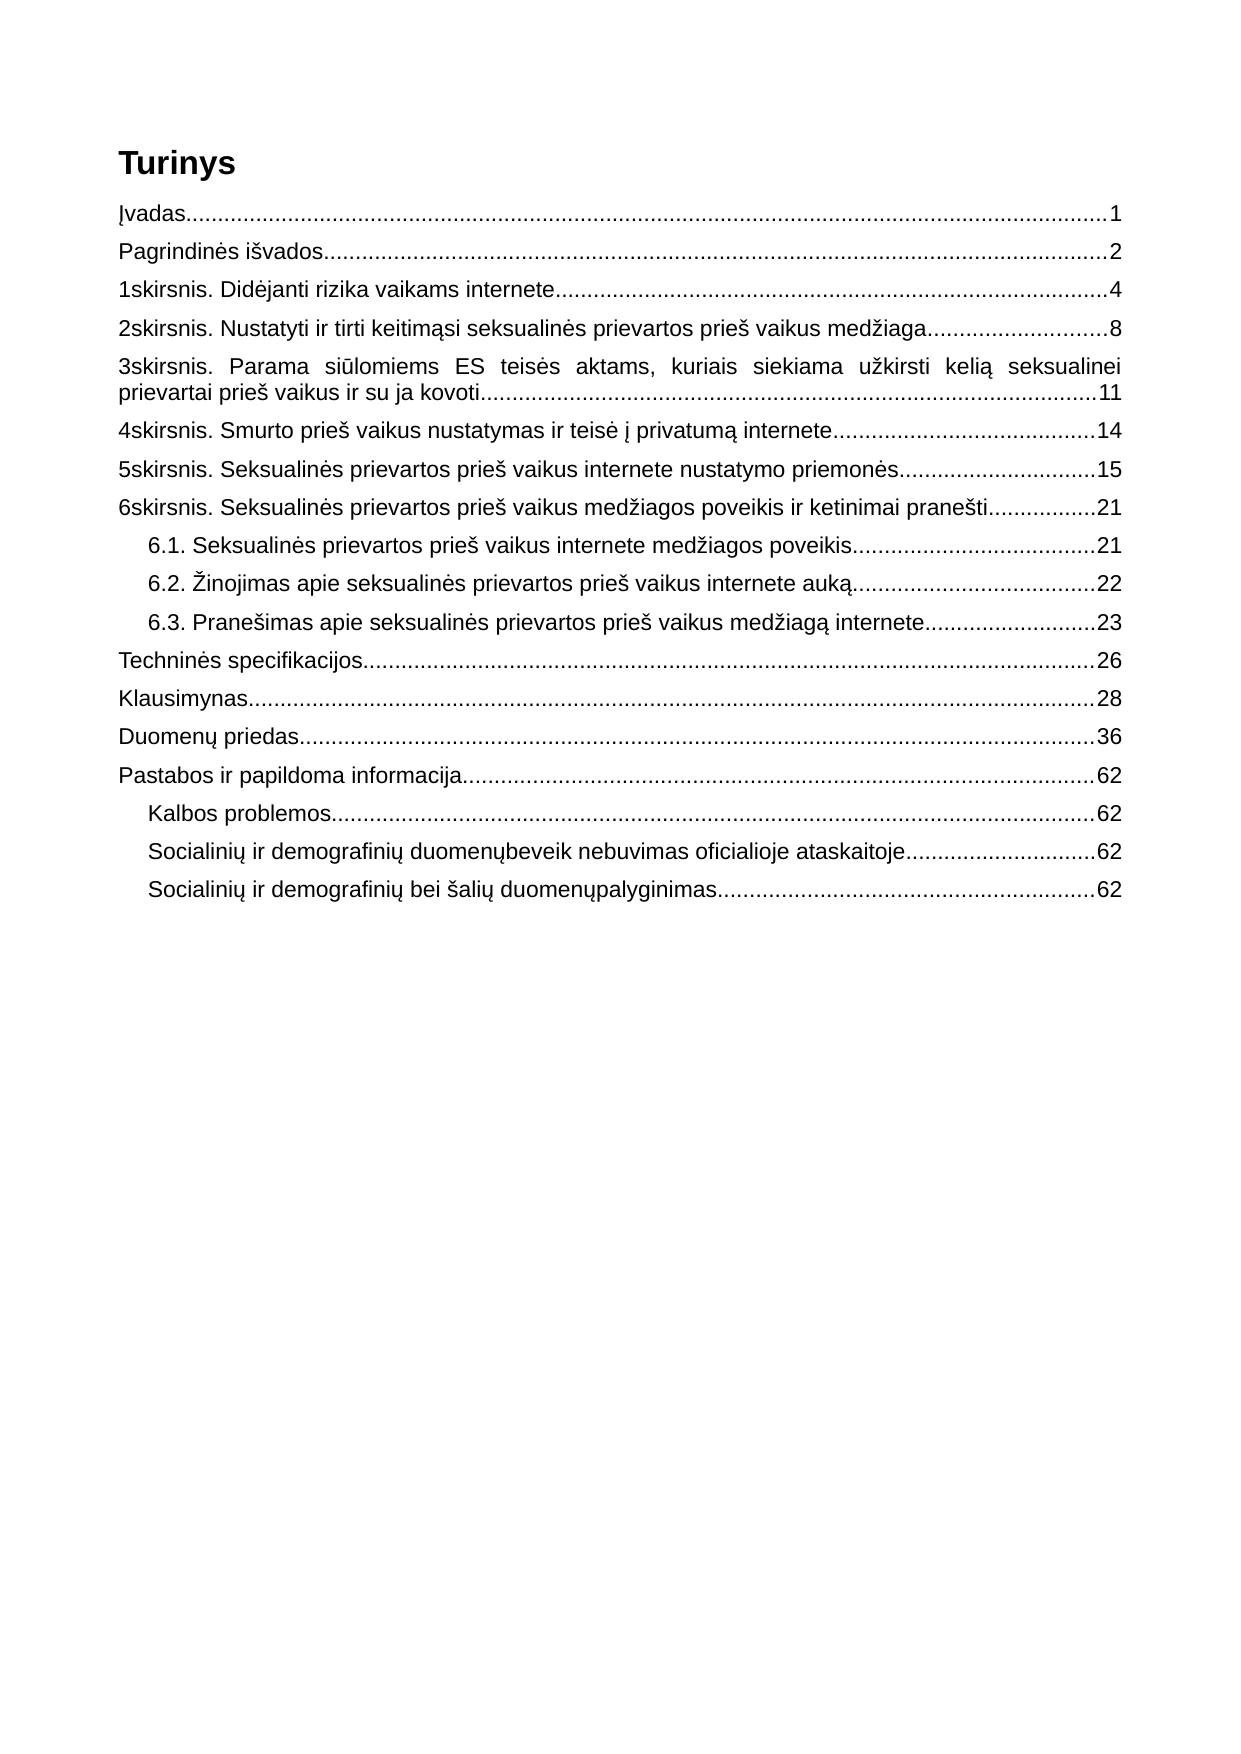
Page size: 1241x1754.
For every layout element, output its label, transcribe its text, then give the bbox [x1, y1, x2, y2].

text Kalbos problemos 62 [148, 800, 1122, 826]
text 6.1. Seksualinės prievartos prieš vaikus internete medžiagos poveikis 21 [148, 532, 1122, 558]
text 2skirsnis. Nustatyti ir tirti keitimąsi seksualinės prievartos prieš vaikus medžiaga 8 [118, 315, 1122, 341]
text Pastabos ir papildoma informacija 62 [118, 762, 1122, 788]
text Duomenų priedas 36 [118, 723, 1122, 750]
text 4skirsnis. Smurto prieš vaikus nustatymas ir teisė į privatumą internete 14 [118, 417, 1122, 444]
text 6.3. Pranešimas apie seksualinės prievartos prieš vaikus medžiagą internete 23 [148, 609, 1122, 635]
text Socialinių ir demografinių bei šalių duomenųpalyginimas 62 [148, 876, 1122, 903]
text 3skirsnis. Parama siūlomiems ES teisės aktams, kuriais siekiama užkirsti kelią seksualinei prievartai prieš vaikus ir su ja kovoti 11 [118, 353, 1122, 406]
text Pagrindinės išvados 2 [118, 238, 1122, 264]
text Techninės specifikacijos 26 [118, 647, 1122, 673]
subtitle Turinys [118, 143, 1122, 182]
text Socialinių ir demografinių duomenųbeveik nebuvimas oficialioje ataskaitoje 62 [148, 838, 1122, 864]
text Klausimynas 28 [118, 685, 1122, 711]
text 6skirsnis. Seksualinės prievartos prieš vaikus medžiagos poveikis ir ketinimai pranešti 21 [118, 494, 1122, 520]
text 6.2. Žinojimas apie seksualinės prievartos prieš vaikus internete auką 22 [148, 570, 1122, 597]
text 5skirsnis. Seksualinės prievartos prieš vaikus internete nustatymo priemonės 15 [118, 456, 1122, 482]
text Įvadas 1 [118, 200, 1122, 226]
text 1skirsnis. Didėjanti rizika vaikams internete 4 [118, 276, 1122, 303]
